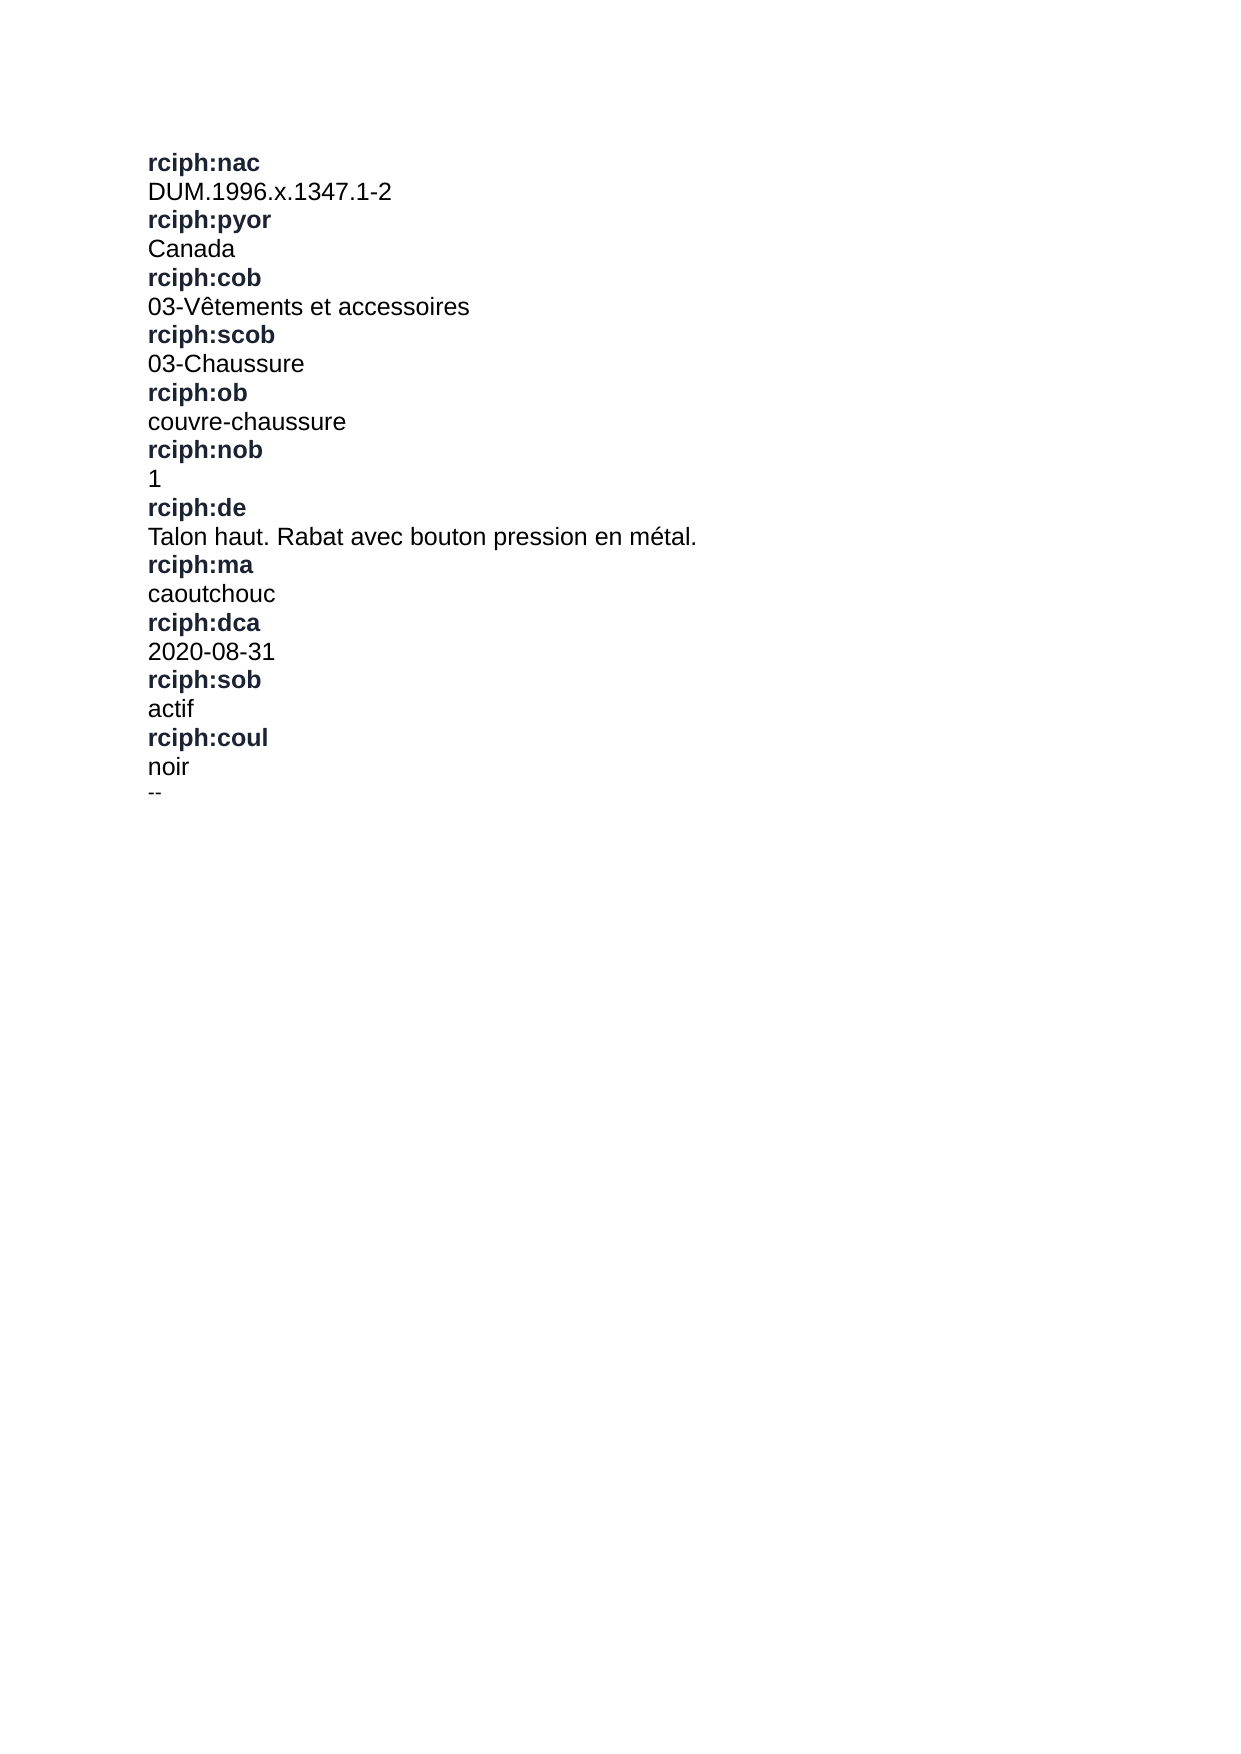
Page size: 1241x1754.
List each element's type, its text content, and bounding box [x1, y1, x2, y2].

text rciph:scob [148, 320, 1092, 349]
text Canada [148, 234, 1092, 263]
text 1 [148, 464, 1092, 493]
text 2020-08-31 [148, 636, 1092, 665]
text actif [148, 694, 1092, 723]
text rciph:de [148, 493, 1092, 521]
text rciph:dca [148, 608, 1092, 636]
text couvre-chaussure [148, 406, 1092, 435]
text rciph:ob [148, 378, 1092, 406]
text rciph:pyor [148, 205, 1092, 234]
text 03-Vêtements et accessoires [148, 291, 1092, 320]
text rciph:coul [148, 723, 1092, 751]
text rciph:cob [148, 263, 1092, 291]
text rciph:nob [148, 435, 1092, 464]
text rciph:sob [148, 665, 1092, 694]
text DUM.1996.x.1347.1-2 [148, 176, 1092, 205]
text noir [148, 751, 1092, 780]
text Talon haut. Rabat avec bouton pression en métal. [148, 521, 1092, 550]
text -- [148, 780, 1092, 804]
text rciph:ma [148, 550, 1092, 579]
text rciph:nac [148, 148, 1092, 176]
text 03-Chaussure [148, 349, 1092, 378]
text caoutchouc [148, 579, 1092, 608]
